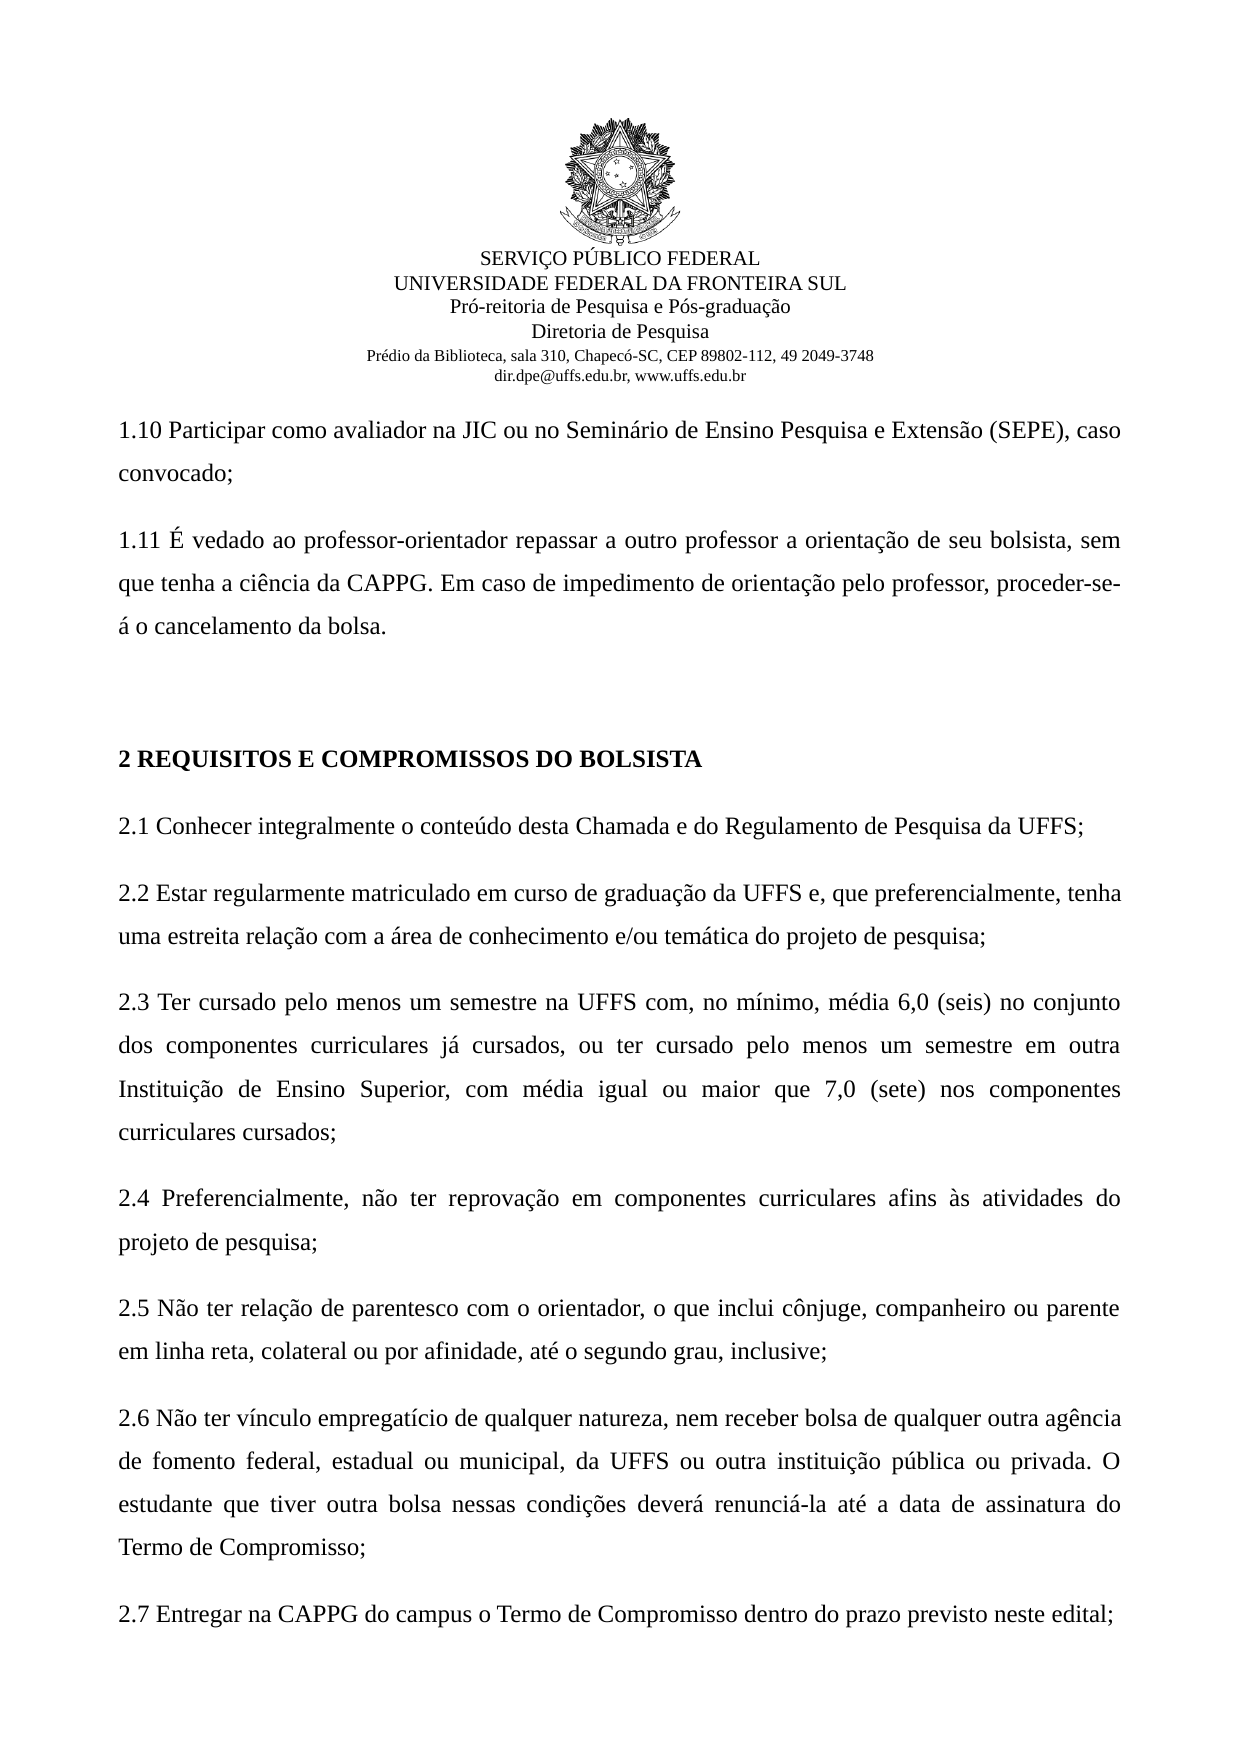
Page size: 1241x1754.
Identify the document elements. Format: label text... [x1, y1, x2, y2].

text 2 REQUISITOS E COMPROMISSOS DO BOLSISTA [118, 744, 1122, 773]
text 2.3 Ter cursado pelo menos um semestre na UFFS com, no mínimo, média 6,0 (seis) no conjunto dos componentes curriculares já cursados, ou ter cursado pelo menos um semestre em outra Instituição de Ensino Superior, com média igual ou maior que 7,0 (sete) nos componentes curriculares cursados; [118, 987, 1122, 1146]
text 2.4 Preferencialmente, não ter reprovação em componentes curriculares afins às atividades do projeto de pesquisa; [118, 1183, 1122, 1255]
text 2.6 Não ter vínculo empregatício de qualquer natureza, nem receber bolsa de qualquer outra agência de fomento federal, estadual ou municipal, da UFFS ou outra instituição pública ou privada. O estudante que tiver outra bolsa nessas condições deverá renunciá-la até a data de assinatura do Termo de Compromisso; [118, 1403, 1122, 1561]
text 2.7 Entregar na CAPPG do campus o Termo de Compromisso dentro do prazo previsto neste edital; [118, 1599, 1122, 1628]
text 1.10 Participar como avaliador na JIC ou no Seminário de Ensino Pesquisa e Extensão (SEPE), caso convocado; [118, 415, 1122, 487]
text 2.5 Não ter relação de parentesco com o orientador, o que inclui cônjuge, companheiro ou parente em linha reta, colateral ou por afinidade, até o segundo grau, inclusive; [118, 1293, 1122, 1365]
text 2.2 Estar regularmente matriculado em curso de graduação da UFFS e, que preferencialmente, tenha uma estreita relação com a área de conhecimento e/ou temática do projeto de pesquisa; [118, 878, 1122, 949]
text 1.11 É vedado ao professor-orientador repassar a outro professor a orientação de seu bolsista, sem que tenha a ciência da CAPPG. Em caso de impedimento de orientação pelo professor, proceder-se-á o cancelamento da bolsa. [118, 525, 1122, 640]
text 2.1 Conhecer integralmente o conteúdo desta Chamada e do Regulamento de Pesquisa da UFFS; [118, 811, 1122, 840]
